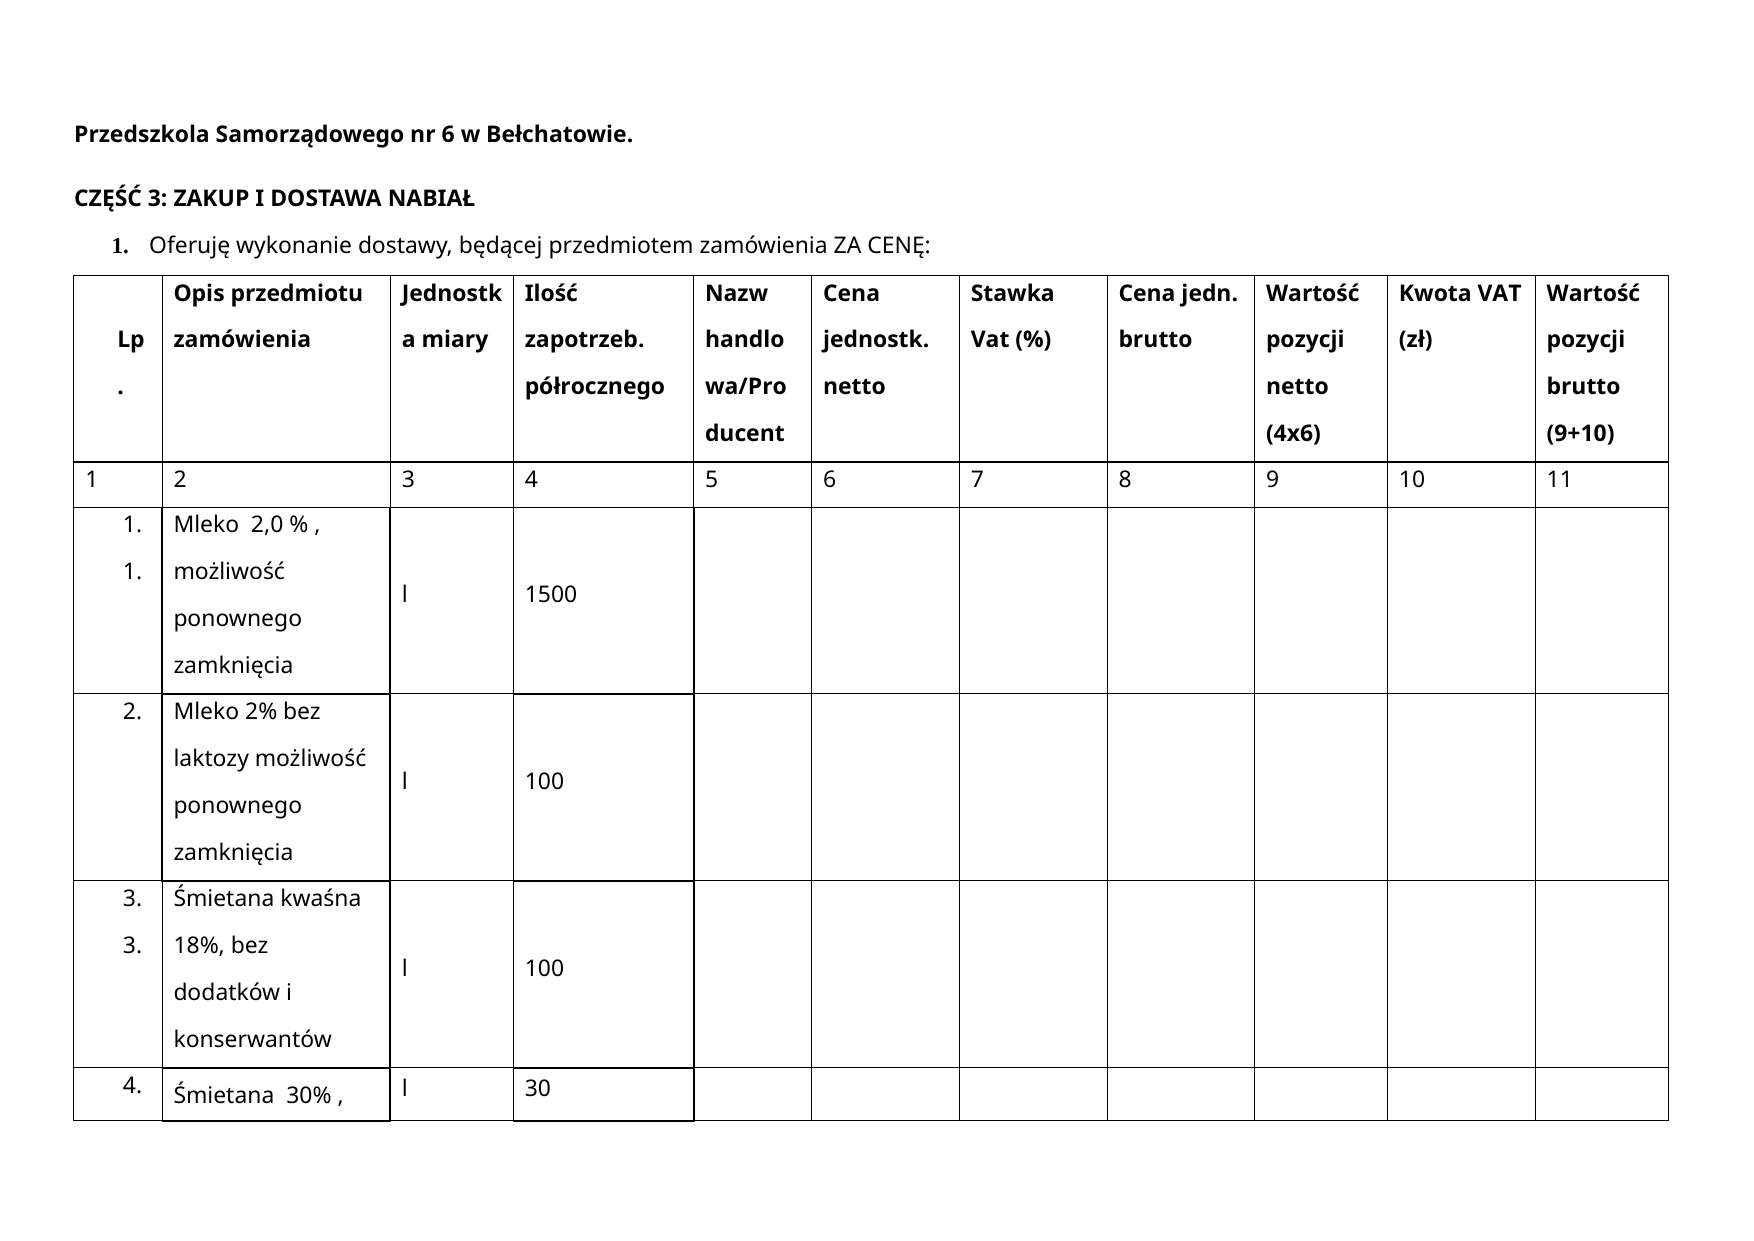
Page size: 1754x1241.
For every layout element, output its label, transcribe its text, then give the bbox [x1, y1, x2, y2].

table_cell [1388, 881, 1535, 1067]
table_cell 1500 [514, 508, 693, 693]
table_cell 100 [514, 695, 693, 880]
table_cell [1255, 1068, 1387, 1120]
table_cell l [391, 694, 513, 880]
table_header Jednostka miary [391, 276, 513, 461]
table_cell [812, 1068, 959, 1120]
table_header Kwota VAT (zł) [1388, 276, 1535, 461]
table_cell [1388, 694, 1535, 880]
table_cell [1255, 508, 1387, 693]
table_cell 30 [514, 1069, 693, 1120]
table_header Cena jedn. brutto [1108, 276, 1254, 461]
table_cell [695, 1068, 811, 1120]
table_cell [960, 694, 1107, 880]
table_cell 3 [391, 463, 513, 507]
table_cell 2 [163, 463, 390, 507]
table_header Wartość pozycji brutto (9+10) [1536, 276, 1668, 461]
table_cell 10 [1388, 463, 1535, 507]
table_cell [960, 881, 1107, 1067]
table_cell 9 [1255, 463, 1387, 507]
table_header Cena jednostk. netto [812, 276, 959, 461]
table_cell Mleko 2,0 % , możliwość ponownego zamknięcia [163, 508, 389, 693]
table_cell 8 [1108, 463, 1254, 507]
table_cell 4. [74, 1068, 162, 1120]
table_cell [74, 694, 161, 880]
table_cell 3. [74, 881, 162, 1067]
table_cell [960, 1068, 1107, 1120]
table_cell [1108, 694, 1254, 880]
table_cell [1255, 881, 1387, 1067]
table_cell 4 [514, 463, 693, 507]
text Przedszkola Samorządowego nr 6 w Bełchatowie. [74, 118, 1695, 149]
table_cell 100 [514, 882, 693, 1067]
table_cell [695, 508, 811, 693]
table_cell [1536, 1068, 1668, 1120]
table_cell l [391, 881, 513, 1067]
table_cell [1108, 881, 1254, 1067]
table_cell [1536, 508, 1668, 693]
table_cell 1. [74, 508, 161, 693]
table_cell 11 [1536, 463, 1668, 507]
table_header Stawka Vat (%) [960, 276, 1107, 461]
list Oferuję wykonanie dostawy, będącej przedmiotem zamówienia ZA CENĘ: [111, 228, 1695, 260]
table_cell [1108, 508, 1254, 693]
table_cell [960, 508, 1107, 693]
table_cell [1255, 694, 1387, 880]
table_header Nazw handlowa/Producent [694, 276, 811, 461]
table_cell Śmietana 30% , [163, 1069, 389, 1120]
table_header Ilość zapotrzeb. półrocznego [514, 276, 693, 461]
table_cell [812, 508, 959, 693]
table_header Opis przedmiotu zamówienia [163, 276, 390, 461]
table_cell 1 [74, 463, 162, 507]
text CZĘŚĆ 3: ZAKUP I DOSTAWA NABIAŁ [74, 182, 1695, 213]
table_cell 5 [694, 463, 811, 507]
table_cell [695, 881, 811, 1067]
table_cell [812, 881, 959, 1067]
table_cell [1108, 1068, 1254, 1120]
table_header Lp. [74, 276, 162, 461]
table_header Wartość pozycji netto (4x6) [1255, 276, 1387, 461]
table_cell 6 [812, 463, 959, 507]
table_cell [1388, 1068, 1535, 1120]
table_cell Mleko 2% bez laktozy możliwość ponownego zamknięcia [163, 695, 389, 880]
table_cell [1388, 508, 1535, 693]
table_cell [812, 694, 959, 880]
table_cell Śmietana kwaśna 18%, bez dodatków i konserwantów [163, 882, 389, 1067]
table_cell [1536, 881, 1668, 1067]
table_cell 7 [960, 463, 1107, 507]
table_cell l [391, 1068, 513, 1120]
table_cell l [391, 508, 513, 693]
table_cell [1536, 694, 1668, 880]
table_cell [695, 694, 811, 880]
